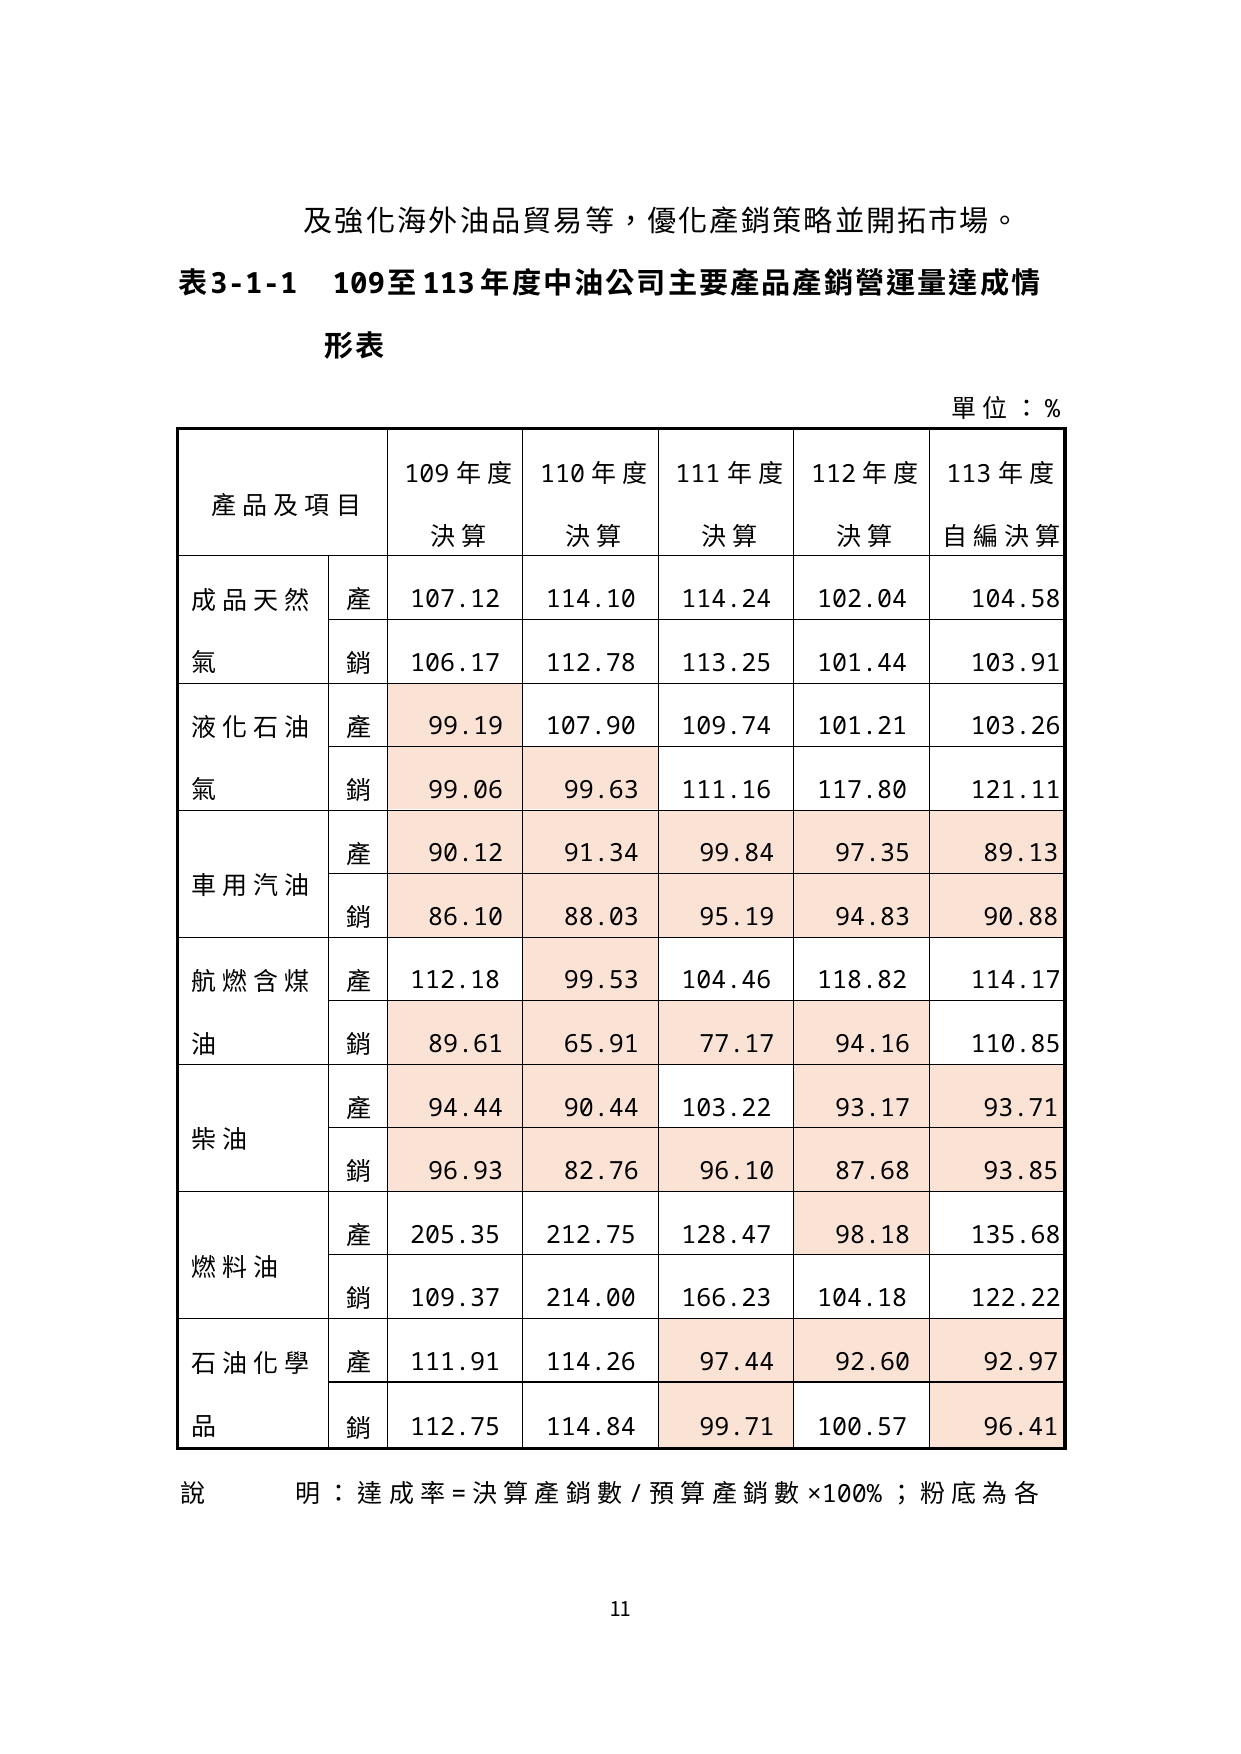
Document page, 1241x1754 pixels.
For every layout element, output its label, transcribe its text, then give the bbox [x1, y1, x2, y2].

table_cell 114.84 [523, 1383, 658, 1447]
table_cell 100.57 [794, 1383, 929, 1447]
table_header 111年度 決算 [659, 430, 793, 555]
text 說 明：達成率=決算產銷數/預算產銷數×100%；粉底為各 [177, 1450, 1063, 1513]
table_cell 96.41 [930, 1383, 1063, 1447]
table_cell 135.68 [930, 1192, 1063, 1254]
table_cell 114.17 [930, 938, 1063, 1000]
table_cell 77.17 [659, 1001, 793, 1064]
table_cell 98.18 [794, 1192, 929, 1254]
table_header 110年度 決算 [523, 430, 658, 555]
table_cell 銷 [329, 620, 387, 682]
table_cell 94.16 [794, 1001, 929, 1064]
table_cell 99.63 [523, 747, 658, 809]
table_cell 銷 [329, 1383, 387, 1447]
text 單位：% [177, 365, 1063, 427]
table_cell 94.44 [388, 1065, 522, 1127]
table_cell 107.90 [523, 684, 658, 746]
table_cell 110.85 [930, 1001, 1063, 1064]
table_cell 94.83 [794, 874, 929, 937]
table_cell 液化石油氣 [179, 684, 328, 809]
table_cell 117.80 [794, 747, 929, 809]
table_header 產品及項目 [179, 430, 387, 555]
table_cell 99.84 [659, 811, 793, 873]
table_cell 111.91 [388, 1319, 522, 1381]
table_cell 102.04 [794, 556, 929, 619]
table_cell 86.10 [388, 874, 522, 937]
table_cell 柴油 [179, 1065, 328, 1191]
table_cell 114.26 [523, 1319, 658, 1381]
table_header 113年度 自編決算 [930, 430, 1063, 555]
table_cell 107.12 [388, 556, 522, 619]
table_cell 93.85 [930, 1128, 1063, 1191]
table_cell 166.23 [659, 1255, 793, 1318]
table_cell 121.11 [930, 747, 1063, 809]
table_cell 90.12 [388, 811, 522, 873]
table_cell 99.53 [523, 938, 658, 1000]
table_cell 97.44 [659, 1319, 793, 1381]
table_cell 產 [329, 1065, 387, 1127]
table_cell 成品天然氣 [179, 556, 328, 682]
table_cell 99.71 [659, 1383, 793, 1447]
table_cell 銷 [329, 747, 387, 809]
table_cell 112.75 [388, 1383, 522, 1447]
table_cell 103.91 [930, 620, 1063, 682]
table_cell 90.88 [930, 874, 1063, 937]
table_cell 101.21 [794, 684, 929, 746]
table_cell 銷 [329, 874, 387, 937]
table_cell 128.47 [659, 1192, 793, 1254]
table_cell 103.22 [659, 1065, 793, 1127]
table_cell 銷 [329, 1128, 387, 1191]
table_cell 65.91 [523, 1001, 658, 1064]
table_cell 燃料油 [179, 1192, 328, 1318]
table_cell 214.00 [523, 1255, 658, 1318]
table_cell 93.17 [794, 1065, 929, 1127]
table_cell 103.26 [930, 684, 1063, 746]
table_cell 118.82 [794, 938, 929, 1000]
table_cell 91.34 [523, 811, 658, 873]
table_cell 89.61 [388, 1001, 522, 1064]
table_cell 產 [329, 811, 387, 873]
table_cell 87.68 [794, 1128, 929, 1191]
table_cell 96.93 [388, 1128, 522, 1191]
table_cell 90.44 [523, 1065, 658, 1127]
table_cell 114.24 [659, 556, 793, 619]
table_cell 82.76 [523, 1128, 658, 1191]
table_cell 89.13 [930, 811, 1063, 873]
table_cell 212.75 [523, 1192, 658, 1254]
table_cell 99.19 [388, 684, 522, 746]
table_cell 產 [329, 556, 387, 619]
table_cell 109.37 [388, 1255, 522, 1318]
table_cell 112.78 [523, 620, 658, 682]
table_cell 車用汽油 [179, 811, 328, 937]
table_cell 111.16 [659, 747, 793, 809]
table_header 109年度 決算 [388, 430, 522, 555]
text 及強化海外油品貿易等，優化產銷策略並開拓市場。 [266, 177, 1063, 240]
table_cell 104.46 [659, 938, 793, 1000]
table_cell 銷 [329, 1255, 387, 1318]
table_cell 產 [329, 1192, 387, 1254]
table_cell 銷 [329, 1001, 387, 1064]
table_cell 88.03 [523, 874, 658, 937]
table_cell 93.71 [930, 1065, 1063, 1127]
table_header 112年度 決算 [794, 430, 929, 555]
table_cell 106.17 [388, 620, 522, 682]
text 表3-1-1 109至113年度中油公司主要產品產銷營運量達成情形表 [177, 240, 1063, 365]
table_cell 產 [329, 938, 387, 1000]
table_cell 96.10 [659, 1128, 793, 1191]
table_cell 99.06 [388, 747, 522, 809]
table_cell 101.44 [794, 620, 929, 682]
table_cell 112.18 [388, 938, 522, 1000]
table_cell 產 [329, 1319, 387, 1381]
table_cell 104.18 [794, 1255, 929, 1318]
table_cell 產 [329, 684, 387, 746]
table_cell 92.97 [930, 1319, 1063, 1381]
table_cell 114.10 [523, 556, 658, 619]
table_cell 113.25 [659, 620, 793, 682]
table_cell 石油化學品 [179, 1319, 328, 1447]
table_cell 122.22 [930, 1255, 1063, 1318]
table_cell 95.19 [659, 874, 793, 937]
table_cell 109.74 [659, 684, 793, 746]
table_cell 205.35 [388, 1192, 522, 1254]
table_cell 97.35 [794, 811, 929, 873]
table_cell 92.60 [794, 1319, 929, 1381]
table_cell 104.58 [930, 556, 1063, 619]
table_cell 航燃含煤油 [179, 938, 328, 1064]
